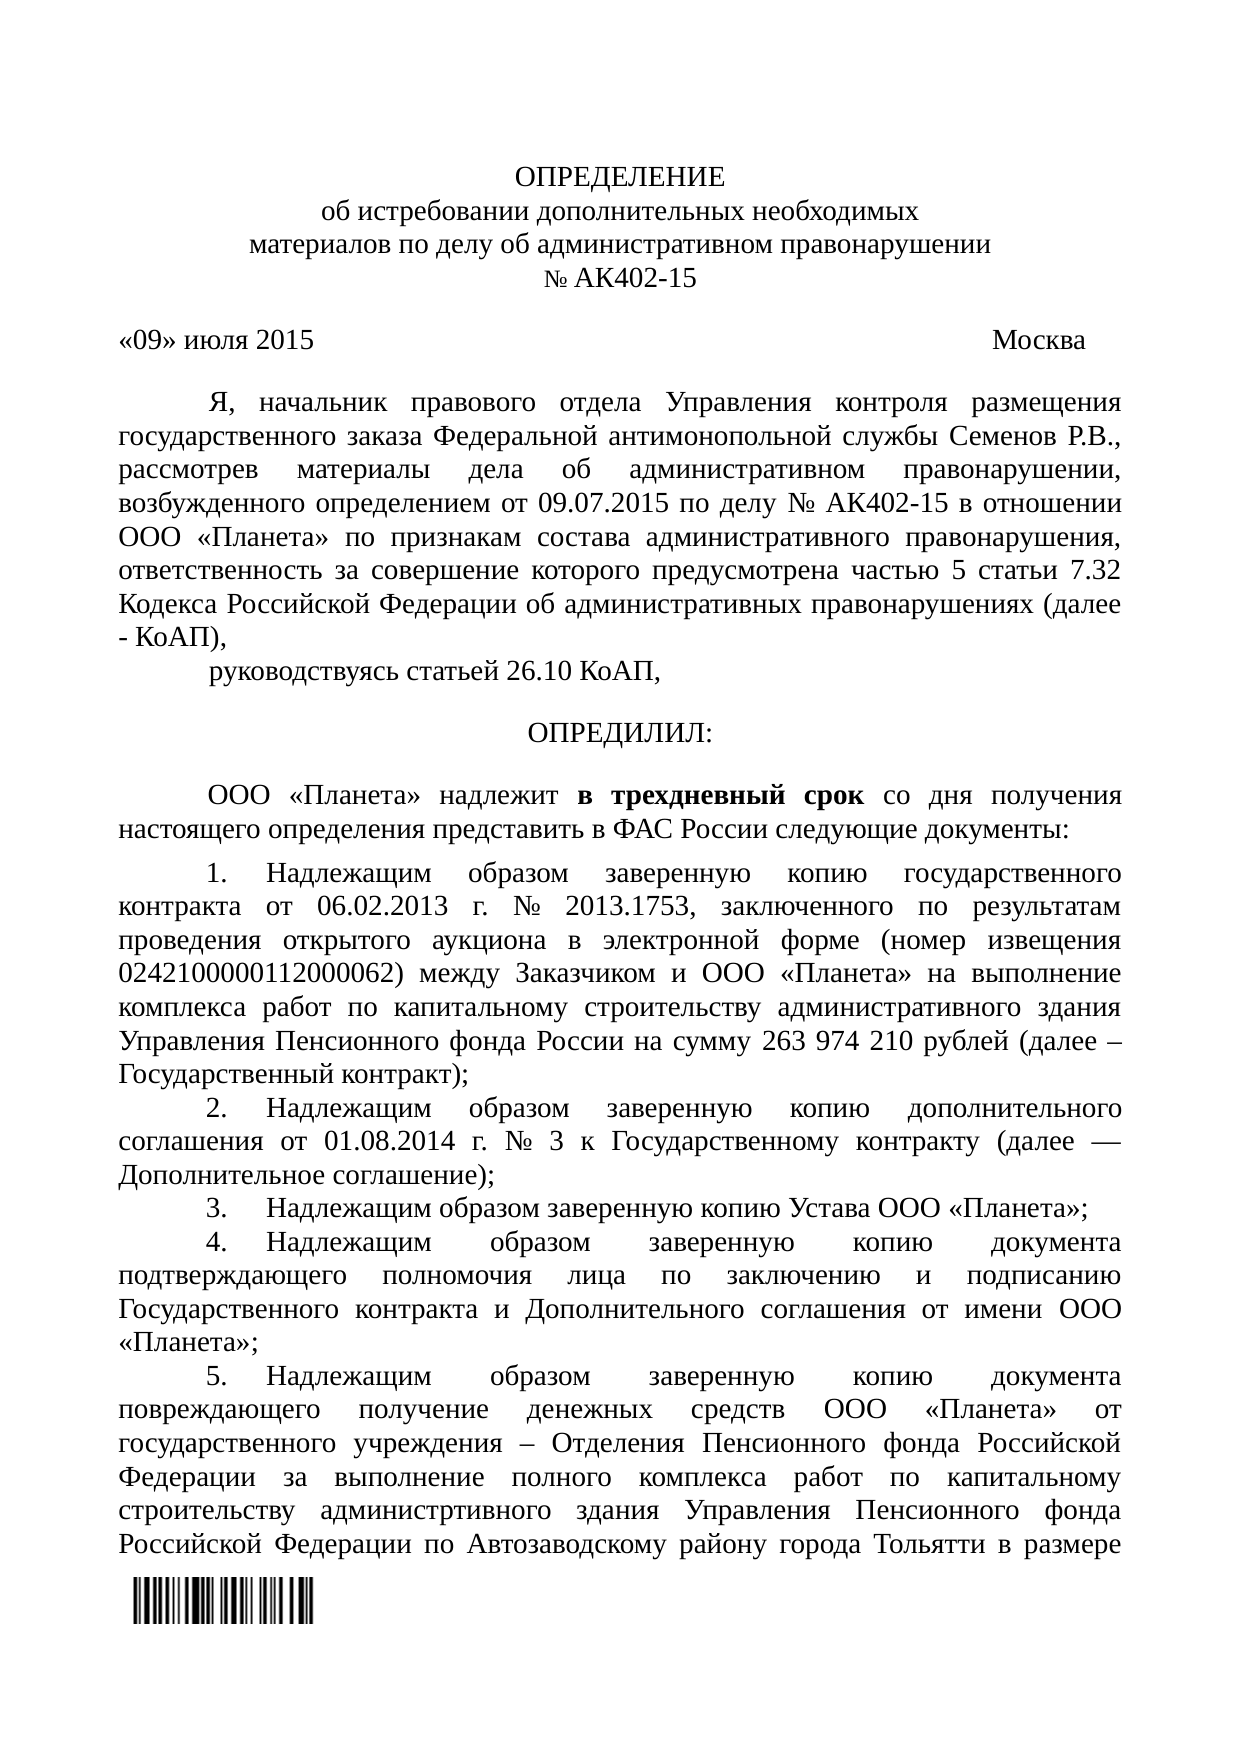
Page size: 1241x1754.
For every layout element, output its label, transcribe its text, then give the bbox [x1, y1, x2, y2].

text ОПРЕДЕЛЕНИЕ [118, 159, 1122, 193]
text «09» июля 2015 Москва [118, 322, 1122, 356]
picture [118, 1577, 331, 1624]
text об истребовании дополнительных необходимых [118, 193, 1122, 226]
text материалов по делу об административном правонарушении [118, 226, 1122, 260]
list Надлежащим образом заверенную копию дополнительного соглашения от 01.08.2014 г. № 3 к Государственному контракту (далее — Дополнительное соглашение); [118, 1090, 1122, 1190]
text Я, начальник правового отдела Управления контроля размещения государственного заказа Федеральной антимонопольной службы Семенов Р.В., рассмотрев материалы дела об административном правонарушении, возбужденного определением от 09.07.2015 по делу № АК402-15 в отношении ООО «Планета» по признакам состава административного правонарушения, ответственность за совершение которого предусмотрена частью 5 статьи 7.32 Кодекса Российской Федерации об административных правонарушениях (далее - КоАП), [118, 384, 1122, 653]
list Надлежащим образом заверенную копию документа повреждающего получение денежных средств ООО «Планета» от государственного учреждения – Отделения Пенсионного фонда Российской Федерации за выполнение полного комплекса работ по капитальному строительству администртивного здания Управления Пенсионного фонда Российской Федерации по Автозаводскому району города Тольятти в размере [118, 1358, 1122, 1559]
list Надлежащим образом заверенную копию государственного контракта от 06.02.2013 г. № 2013.1753, заключенного по результатам проведения открытого аукциона в электронной форме (номер извещения 0242100000112000062) между Заказчиком и ООО «Планета» на выполнение комплекса работ по капитальному строительству административного здания Управления Пенсионного фонда России на сумму 263 974 210 рублей (далее – Государственный контракт); [118, 855, 1122, 1090]
list Надлежащим образом заверенную копию Устава ООО «Планета»; [118, 1190, 1122, 1224]
text № АК402-15 [118, 260, 1122, 293]
text ООО «Планета» надлежит в трехдневный срок со дня получения настоящего определения представить в ФАС России следующие документы: [118, 777, 1122, 844]
list Надлежащим образом заверенную копию документа подтверждающего полномочия лица по заключению и подписанию Государственного контракта и Дополнительного соглашения от имени ООО «Планета»; [118, 1224, 1122, 1358]
text ОПРЕДИЛИЛ: [118, 715, 1122, 749]
text руководствуясь статьей 26.10 КоАП, [118, 653, 1122, 686]
